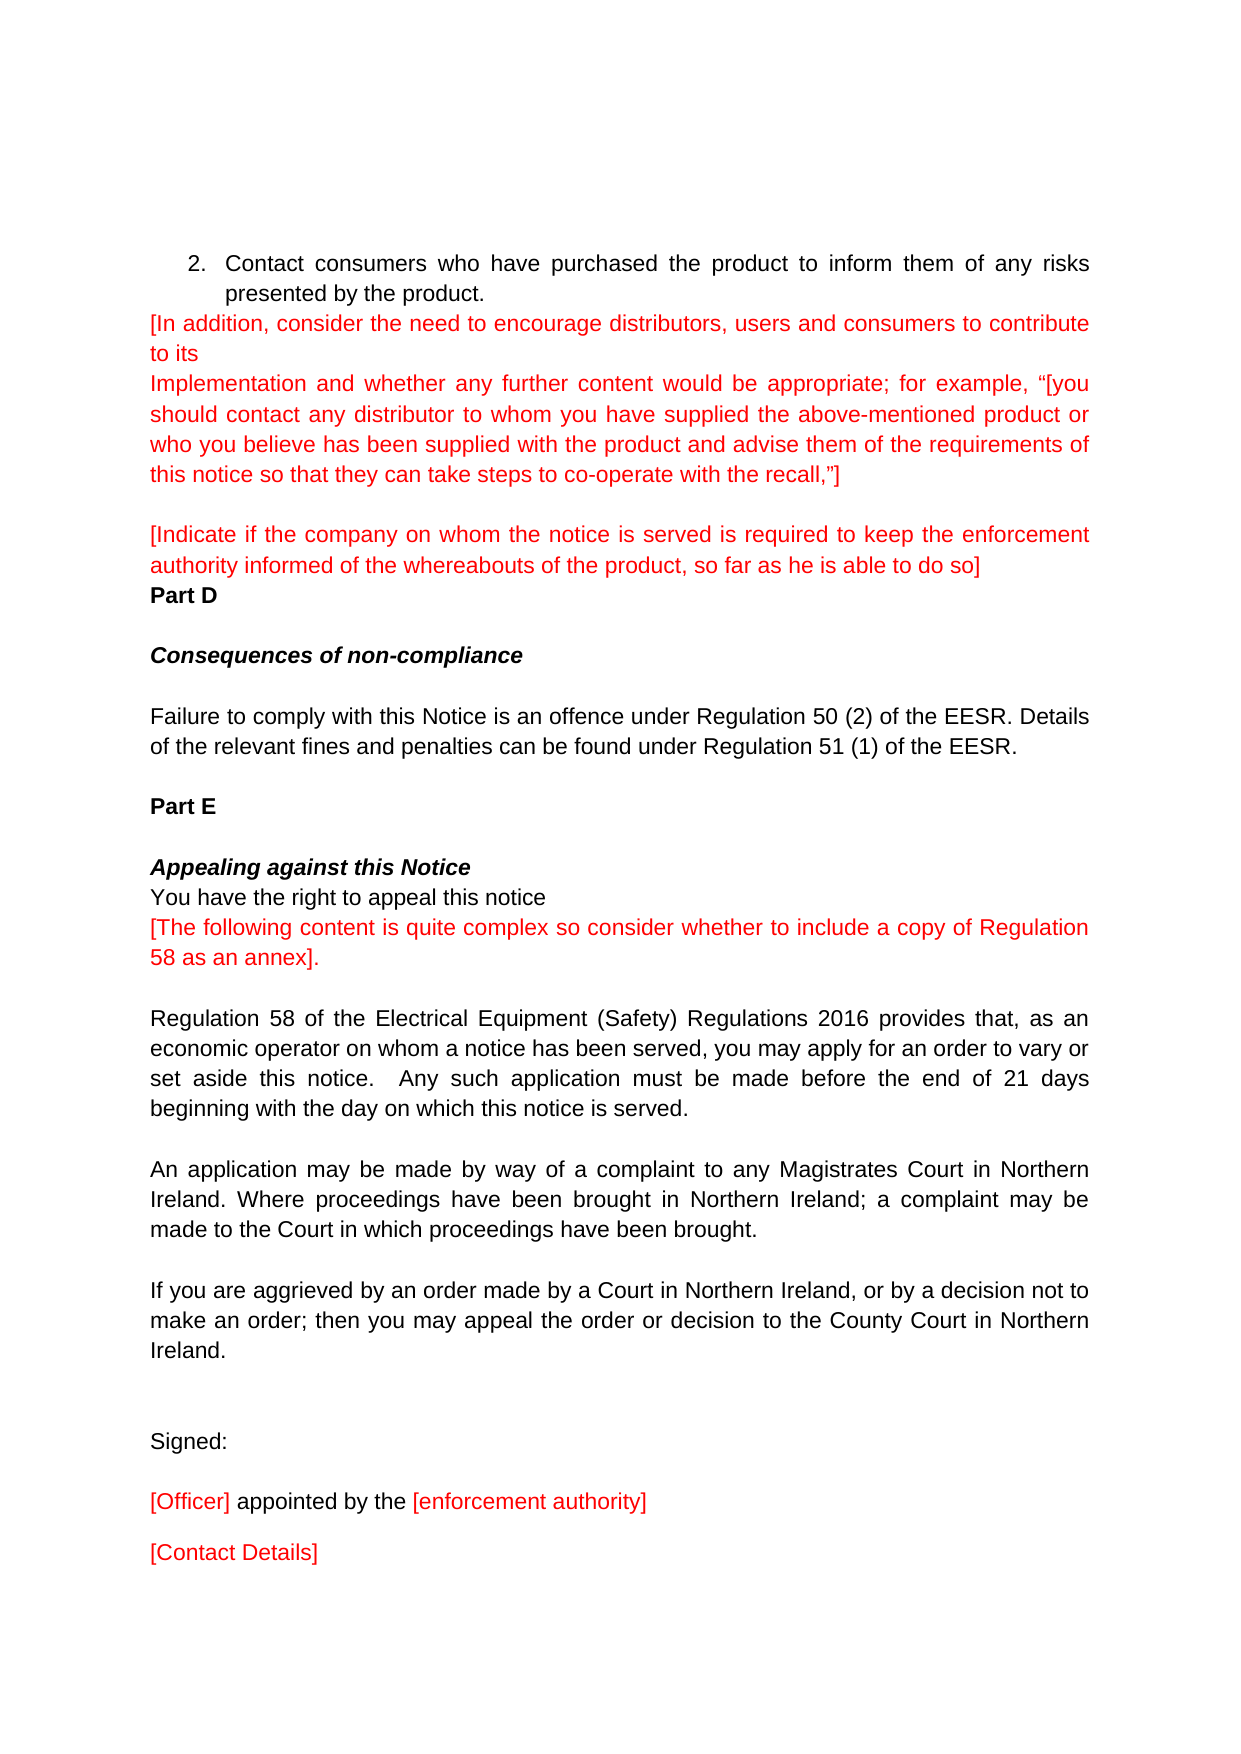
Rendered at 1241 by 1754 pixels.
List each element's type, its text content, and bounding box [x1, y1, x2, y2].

text [Indicate if the company on whom the notice is served is required to keep the enforcement authority informed of the whereabouts of the product, so far as he is able to do so] [150, 521, 1090, 578]
list Contact consumers who have purchased the product to inform them of any risks presented by the product. [187, 249, 1090, 306]
text Appealing against this Notice [150, 854, 1090, 880]
text Part E [150, 793, 1090, 819]
text An application may be made by way of a complaint to any Magistrates Court in Northern Ireland. Where proceedings have been brought in Northern Ireland; a complaint may be made to the Court in which proceedings have been brought. [150, 1156, 1090, 1242]
text You have the right to appeal this notice [150, 884, 1090, 910]
text [In addition, consider the need to encourage distributors, users and consumers to contribute to its [150, 310, 1090, 366]
text [Officer] appointed by the [enforcement authority] [150, 1488, 1090, 1514]
text Signed: [150, 1428, 1090, 1454]
text Failure to comply with this Notice is an offence under Regulation 50 (2) of the EESR. Details of the relevant fines and penalties can be found under Regulation 51 (1) of the EESR. [150, 703, 1090, 759]
text [The following content is quite complex so consider whether to include a copy of Regulation 58 as an annex]. [150, 914, 1090, 971]
text Implementation and whether any further content would be appropriate; for example, “[you should contact any distributor to whom you have supplied the above-mentioned product or who you believe has been supplied with the product and advise them of the requirements of this notice so that they can take steps to co-operate with the recall,”] [150, 370, 1090, 487]
text If you are aggrieved by an order made by a Court in Northern Ireland, or by a decision not to make an order; then you may appeal the order or decision to the County Court in Northern Ireland. [150, 1277, 1090, 1363]
text Consequences of non-compliance [150, 642, 1090, 668]
text Part D [150, 582, 1090, 608]
text Regulation 58 of the Electrical Equipment (Safety) Regulations 2016 provides that, as an economic operator on whom a notice has been served, you may apply for an order to vary or set aside this notice. Any such application must be made before the end of 21 days beginning with the day on which this notice is served. [150, 1005, 1090, 1122]
text [Contact Details] [150, 1539, 1090, 1565]
